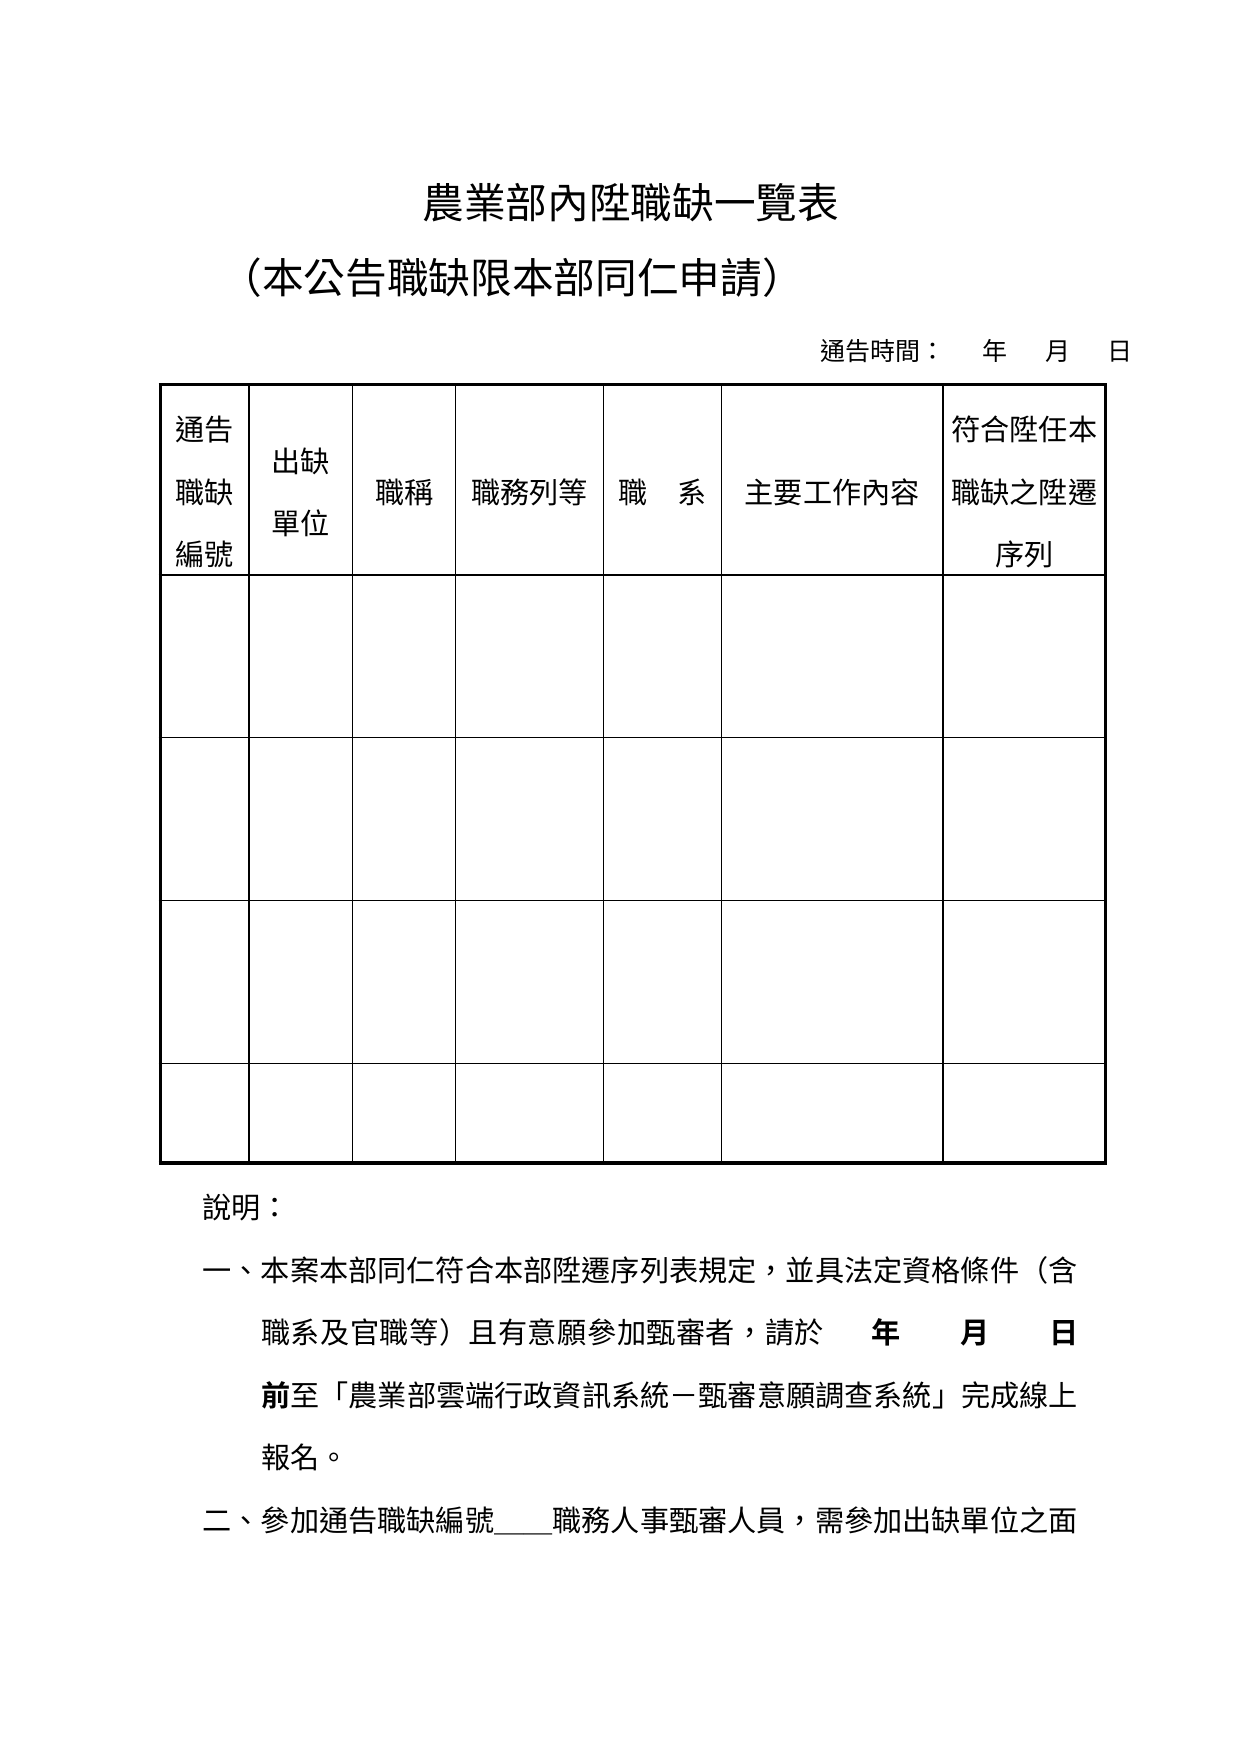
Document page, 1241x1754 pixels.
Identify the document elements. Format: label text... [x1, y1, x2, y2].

table_header 職 系 [604, 386, 721, 574]
table_cell [944, 738, 1104, 900]
table_cell [722, 738, 942, 900]
table_cell [162, 901, 248, 1063]
table_cell [722, 576, 942, 737]
table_cell [944, 576, 1104, 737]
table_header 通告職缺編號 [162, 386, 248, 574]
table_cell [604, 901, 721, 1063]
table_cell [456, 738, 603, 900]
table_cell [456, 901, 603, 1063]
table_cell [353, 738, 455, 900]
text （本公告職缺限本部同仁申請） [187, 233, 1073, 296]
table_header 符合陞任本職缺之陞遷序列 [944, 386, 1104, 574]
table_header 出缺 單位 [250, 386, 352, 574]
table_cell [456, 1064, 603, 1161]
table_header 職稱 [353, 386, 455, 574]
table_header 主要工作內容 [722, 386, 942, 574]
table_header 職務列等 [456, 386, 603, 574]
table_cell [604, 576, 721, 737]
text 通告時間： 年 月 日 [187, 308, 1132, 371]
table_cell [604, 738, 721, 900]
table_cell [944, 1064, 1104, 1161]
table_cell [250, 901, 352, 1063]
table_cell [944, 901, 1104, 1063]
table_cell [162, 738, 248, 900]
text 二、參加通告職缺編號＿＿職務人事甄審人員，需參加出缺單位之面 [202, 1477, 1078, 1539]
table_cell [456, 576, 603, 737]
table_cell [604, 1064, 721, 1161]
table_cell [250, 1064, 352, 1161]
table_cell [353, 1064, 455, 1161]
table_cell [353, 576, 455, 737]
table_cell [162, 1064, 248, 1161]
text 一、本案本部同仁符合本部陞遷序列表規定，並具法定資格條件（含職系及官職等）且有意願參加甄審者，請於 年 月 日前至「農業部雲端行政資訊系統－甄審意願調查系統」完成線上報名。 [202, 1227, 1079, 1477]
text 說明： [187, 1165, 1078, 1227]
table_cell [722, 901, 942, 1063]
table_cell [353, 901, 455, 1063]
table_cell [250, 738, 352, 900]
table_cell [250, 576, 352, 737]
table_cell [162, 576, 248, 737]
text 農業部內陞職缺一覽表 [187, 158, 1073, 221]
table_cell [722, 1064, 942, 1161]
